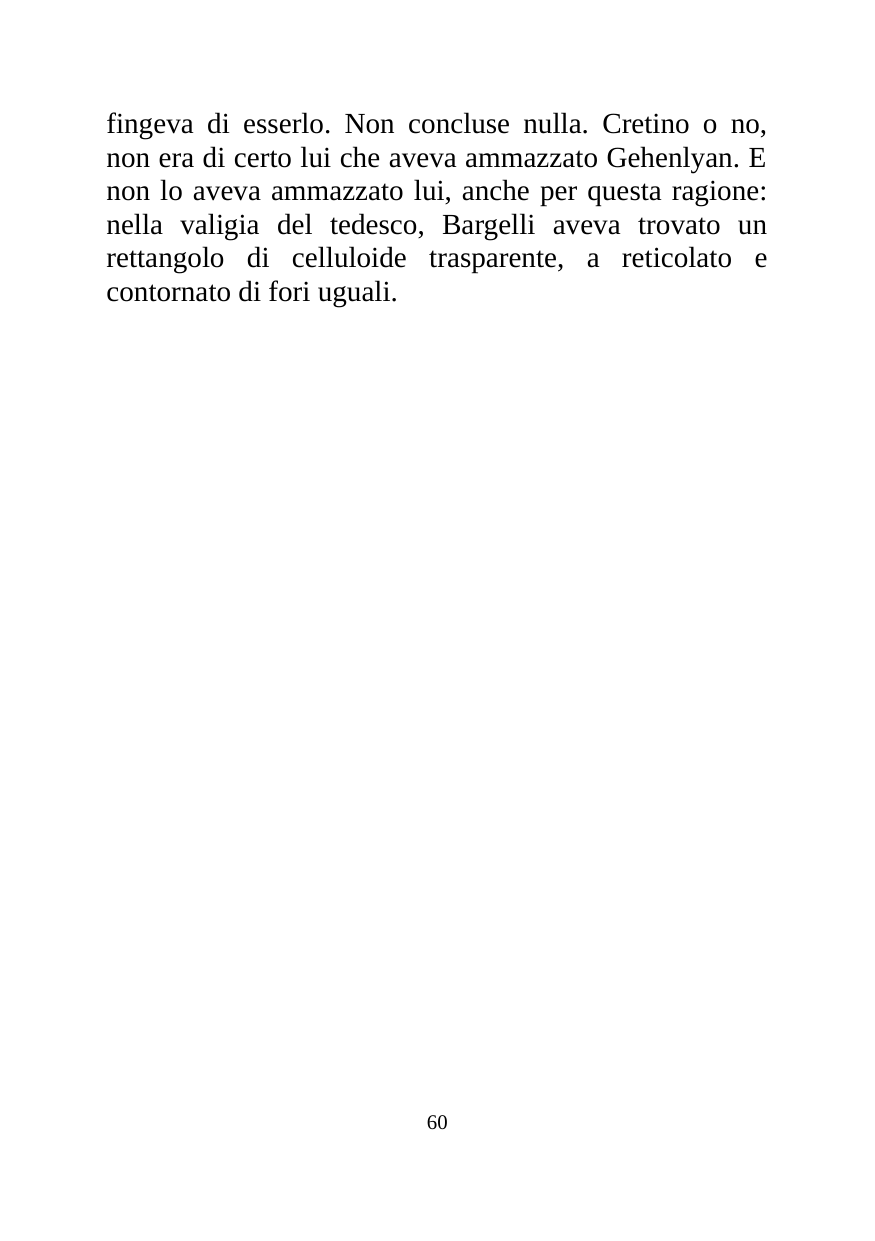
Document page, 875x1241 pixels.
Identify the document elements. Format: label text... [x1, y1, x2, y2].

text fingeva di esserlo. Non concluse nulla. Cretino o no, non era di certo lui che aveva ammazzato Gehenlyan. E non lo aveva ammazzato lui, anche per questa ragione: nella valigia del tedesco, Bargelli aveva trovato un rettangolo di celluloide trasparente, a reticolato e contornato di fori uguali. [106, 106, 768, 307]
